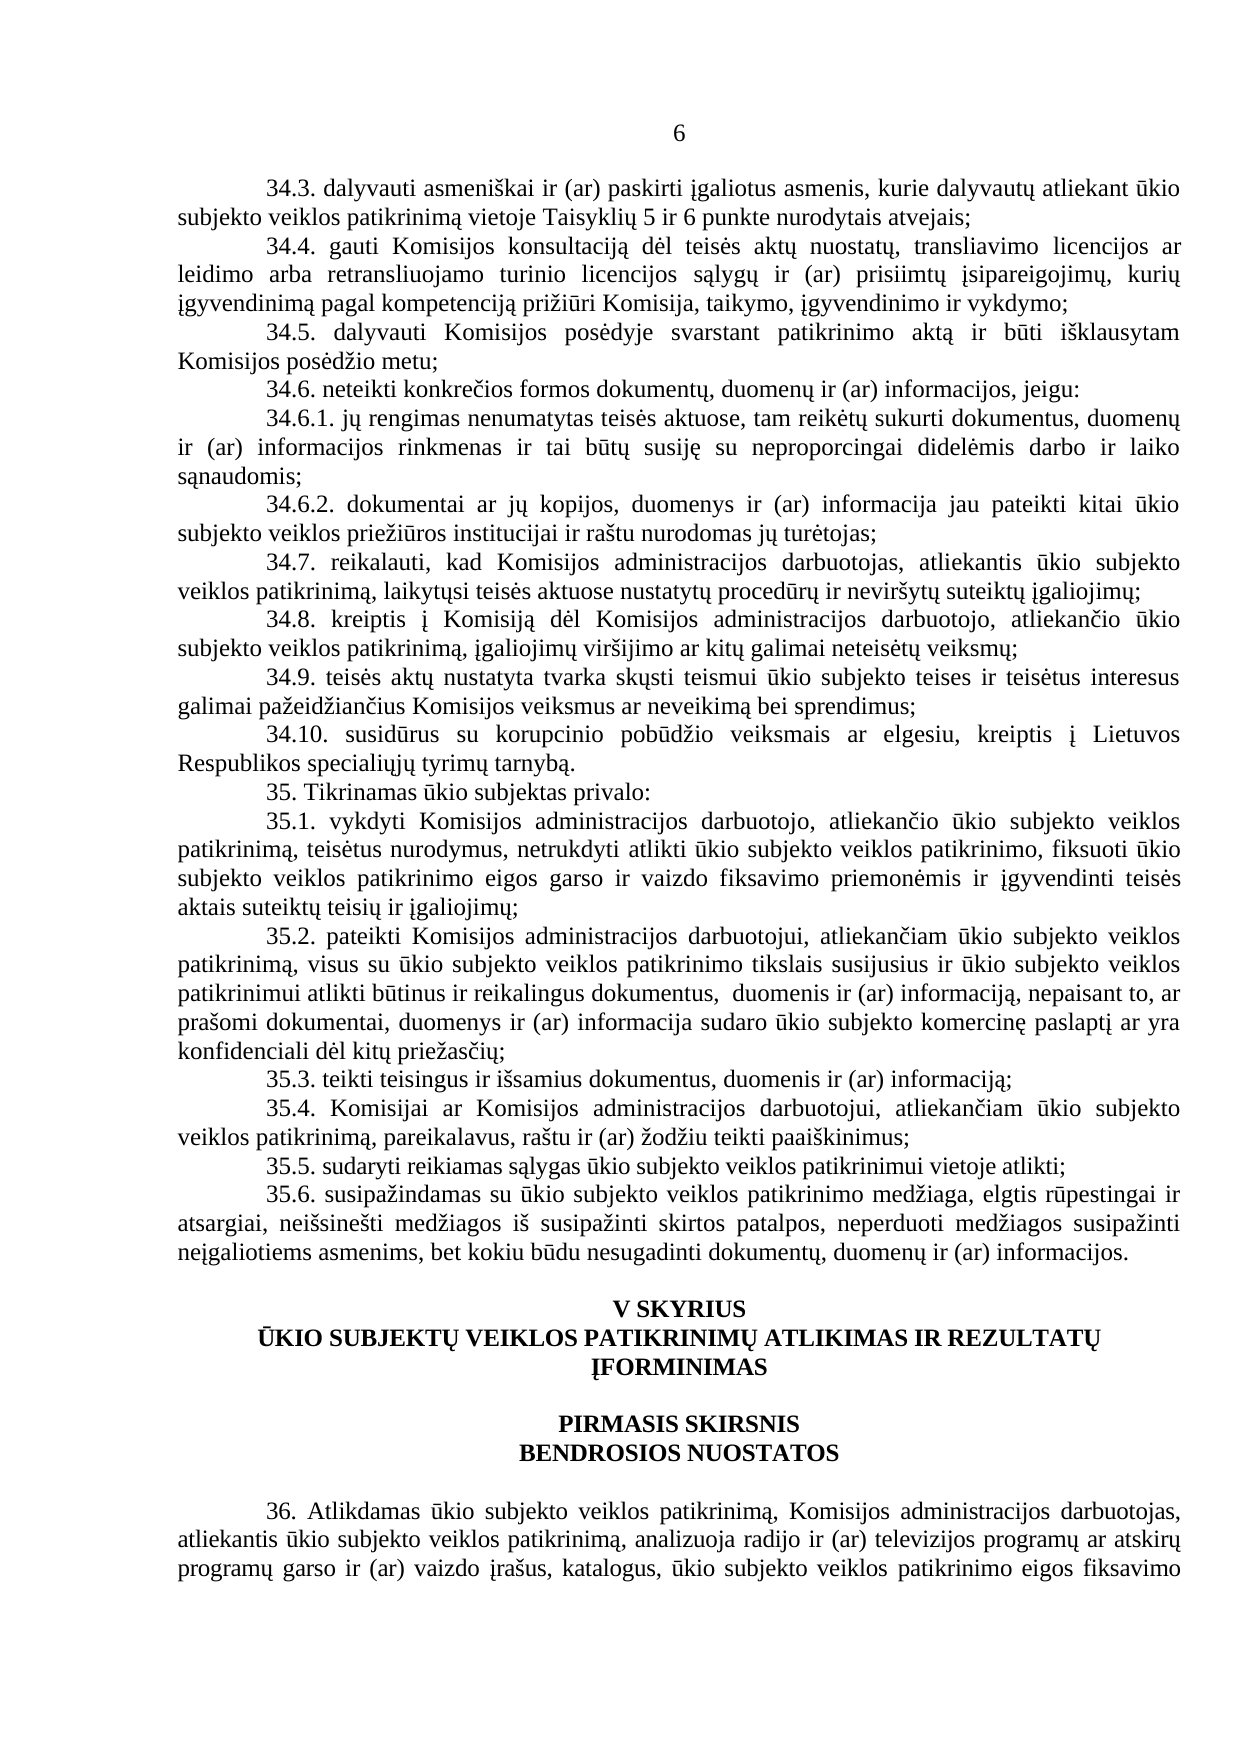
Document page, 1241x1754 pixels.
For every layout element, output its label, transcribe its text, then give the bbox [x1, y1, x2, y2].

text 34.7. reikalauti, kad Komisijos administracijos darbuotojas, atliekantis ūkio subjekto veiklos patikrinimą, laikytųsi teisės aktuose nustatytų procedūrų ir neviršytų suteiktų įgaliojimų; [177, 547, 1181, 604]
text 34.10. susidūrus su korupcinio pobūdžio veiksmais ar elgesiu, kreiptis į Lietuvos Respublikos specialiųjų tyrimų tarnybą. [177, 719, 1181, 777]
text PIRMASIS SKIRSNIS [177, 1409, 1181, 1438]
text 35.6. susipažindamas su ūkio subjekto veiklos patikrinimo medžiaga, elgtis rūpestingai ir atsargiai, neišsinešti medžiagos iš susipažinti skirtos patalpos, neperduoti medžiagos susipažinti neįgaliotiems asmenims, bet kokiu būdu nesugadinti dokumentų, duomenų ir (ar) informacijos. [177, 1179, 1181, 1266]
text 34.6.1. jų rengimas nenumatytas teisės aktuose, tam reikėtų sukurti dokumentus, duomenų ir (ar) informacijos rinkmenas ir tai būtų susiję su neproporcingai didelėmis darbo ir laiko sąnaudomis; [177, 403, 1181, 489]
text 35.1. vykdyti Komisijos administracijos darbuotojo, atliekančio ūkio subjekto veiklos patikrinimą, teisėtus nurodymus, netrukdyti atlikti ūkio subjekto veiklos patikrinimo, fiksuoti ūkio subjekto veiklos patikrinimo eigos garso ir vaizdo fiksavimo priemonėmis ir įgyvendinti teisės aktais suteiktų teisių ir įgaliojimų; [177, 806, 1181, 921]
text BENDROSIOS NUOSTATOS [177, 1438, 1181, 1467]
text 36. Atlikdamas ūkio subjekto veiklos patikrinimą, Komisijos administracijos darbuotojas, atliekantis ūkio subjekto veiklos patikrinimą, analizuoja radijo ir (ar) televizijos programų ar atskirų programų garso ir (ar) vaizdo įrašus, katalogus, ūkio subjekto veiklos patikrinimo eigos fiksavimo [177, 1496, 1181, 1582]
text ŪKIO SUBJEKTŲ VEIKLOS PATIKRINIMŲ ATLIKIMAS IR REZULTATŲ ĮFORMINIMAS [177, 1323, 1181, 1381]
text 34.9. teisės aktų nustatyta tvarka skųsti teismui ūkio subjekto teises ir teisėtus interesus galimai pažeidžiančius Komisijos veiksmus ar neveikimą bei sprendimus; [177, 662, 1181, 719]
text 35.2. pateikti Komisijos administracijos darbuotojui, atliekančiam ūkio subjekto veiklos patikrinimą, visus su ūkio subjekto veiklos patikrinimo tikslais susijusius ir ūkio subjekto veiklos patikrinimui atlikti būtinus ir reikalingus dokumentus, duomenis ir (ar) informaciją, nepaisant to, ar prašomi dokumentai, duomenys ir (ar) informacija sudaro ūkio subjekto komercinę paslaptį ar yra konfidenciali dėl kitų priežasčių; [177, 921, 1181, 1064]
text 34.4. gauti Komisijos konsultaciją dėl teisės aktų nuostatų, transliavimo licencijos ar leidimo arba retransliuojamo turinio licencijos sąlygų ir (ar) prisiimtų įsipareigojimų, kurių įgyvendinimą pagal kompetenciją prižiūri Komisija, taikymo, įgyvendinimo ir vykdymo; [177, 231, 1181, 317]
text 34.6.2. dokumentai ar jų kopijos, duomenys ir (ar) informacija jau pateikti kitai ūkio subjekto veiklos priežiūros institucijai ir raštu nurodomas jų turėtojas; [177, 489, 1181, 547]
text 34.5. dalyvauti Komisijos posėdyje svarstant patikrinimo aktą ir būti išklausytam Komisijos posėdžio metu; [177, 317, 1181, 374]
text 34.3. dalyvauti asmeniškai ir (ar) paskirti įgaliotus asmenis, kurie dalyvautų atliekant ūkio subjekto veiklos patikrinimą vietoje Taisyklių 5 ir 6 punkte nurodytais atvejais; [177, 173, 1181, 231]
text 35.5. sudaryti reikiamas sąlygas ūkio subjekto veiklos patikrinimui vietoje atlikti; [177, 1151, 1181, 1179]
text 34.6. neteikti konkrečios formos dokumentų, duomenų ir (ar) informacijos, jeigu: [177, 374, 1181, 403]
text 35.3. teikti teisingus ir išsamius dokumentus, duomenis ir (ar) informaciją; [177, 1064, 1181, 1093]
text 34.8. kreiptis į Komisiją dėl Komisijos administracijos darbuotojo, atliekančio ūkio subjekto veiklos patikrinimą, įgaliojimų viršijimo ar kitų galimai neteisėtų veiksmų; [177, 604, 1181, 662]
text 35.4. Komisijai ar Komisijos administracijos darbuotojui, atliekančiam ūkio subjekto veiklos patikrinimą, pareikalavus, raštu ir (ar) žodžiu teikti paaiškinimus; [177, 1093, 1181, 1151]
text V SKYRIUS [177, 1294, 1181, 1323]
text 35. Tikrinamas ūkio subjektas privalo: [177, 777, 1181, 806]
